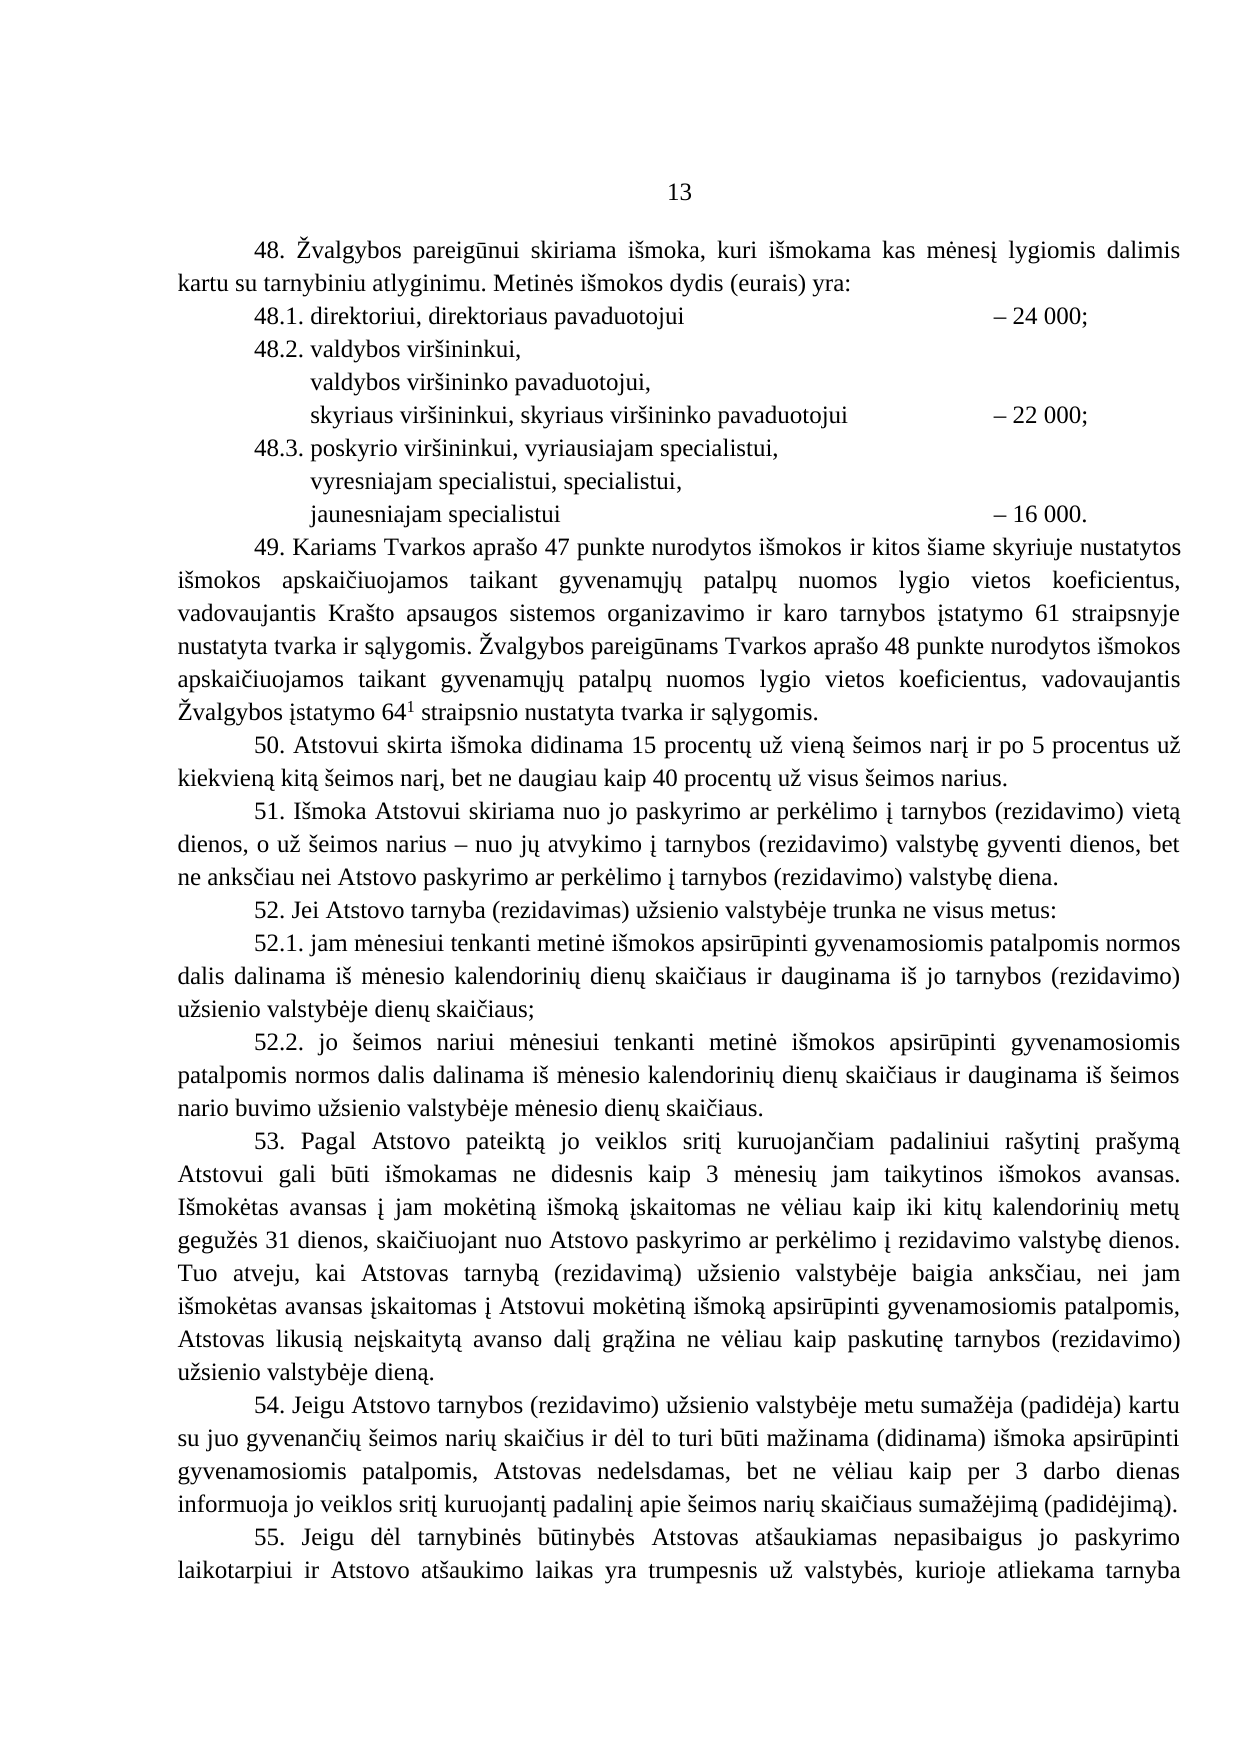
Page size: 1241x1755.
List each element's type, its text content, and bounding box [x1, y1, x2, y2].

text 50. Atstovui skirta išmoka didinama 15 procentų už vieną šeimos narį ir po 5 procentus už kiekvieną kitą šeimos narį, bet ne daugiau kaip 40 procentų už visus šeimos narius. [177, 730, 1181, 792]
text 54. Jeigu Atstovo tarnybos (rezidavimo) užsienio valstybėje metu sumažėja (padidėja) kartu su juo gyvenančių šeimos narių skaičius ir dėl to turi būti mažinama (didinama) išmoka apsirūpinti gyvenamosiomis patalpomis, Atstovas nedelsdamas, bet ne vėliau kaip per 3 darbo dienas informuoja jo veiklos sritį kuruojantį padalinį apie šeimos narių skaičiaus sumažėjimą (padidėjimą). [177, 1390, 1181, 1518]
text 48.1. direktoriui, direktoriaus pavaduotojui – 24 000; [177, 301, 1181, 329]
text 53. Pagal Atstovo pateiktą jo veiklos sritį kuruojančiam padaliniui rašytinį prašymą Atstovui gali būti išmokamas ne didesnis kaip 3 mėnesių jam taikytinos išmokos avansas. Išmokėtas avansas į jam mokėtiną išmoką įskaitomas ne vėliau kaip iki kitų kalendorinių metų gegužės 31 dienos, skaičiuojant nuo Atstovo paskyrimo ar perkėlimo į rezidavimo valstybę dienos. Tuo atveju, kai Atstovas tarnybą (rezidavimą) užsienio valstybėje baigia anksčiau, nei jam išmokėtas avansas įskaitomas į Atstovui mokėtiną išmoką apsirūpinti gyvenamosiomis patalpomis, Atstovas likusią neįskaitytą avanso dalį grąžina ne vėliau kaip paskutinę tarnybos (rezidavimo) užsienio valstybėje dieną. [177, 1126, 1181, 1386]
text 55. Jeigu dėl tarnybinės būtinybės Atstovas atšaukiamas nepasibaigus jo paskyrimo laikotarpiui ir Atstovo atšaukimo laikas yra trumpesnis už valstybės, kurioje atliekama tarnyba [177, 1522, 1181, 1584]
text 52.1. jam mėnesiui tenkanti metinė išmokos apsirūpinti gyvenamosiomis patalpomis normos dalis dalinama iš mėnesio kalendorinių dienų skaičiaus ir dauginama iš jo tarnybos (rezidavimo) užsienio valstybėje dienų skaičiaus; [177, 928, 1181, 1023]
text 48.3. poskyrio viršininkui, vyriausiajam specialistui, [177, 433, 1181, 462]
text 49. Kariams Tvarkos aprašo 47 punkte nurodytos išmokos ir kitos šiame skyriuje nustatytos išmokos apskaičiuojamos taikant gyvenamųjų patalpų nuomos lygio vietos koeficientus, vadovaujantis Krašto apsaugos sistemos organizavimo ir karo tarnybos įstatymo 61 straipsnyje nustatyta tvarka ir sąlygomis. Žvalgybos pareigūnams Tvarkos aprašo 48 punkte nurodytos išmokos apskaičiuojamos taikant gyvenamųjų patalpų nuomos lygio vietos koeficientus, vadovaujantis Žvalgybos įstatymo 641 straipsnio nustatyta tvarka ir sąlygomis. [177, 532, 1181, 726]
text 52.2. jo šeimos nariui mėnesiui tenkanti metinė išmokos apsirūpinti gyvenamosiomis patalpomis normos dalis dalinama iš mėnesio kalendorinių dienų skaičiaus ir dauginama iš šeimos nario buvimo užsienio valstybėje mėnesio dienų skaičiaus. [177, 1027, 1181, 1122]
text jaunesniajam specialistui – 16 000. [177, 499, 1181, 528]
text valdybos viršininko pavaduotojui, [177, 367, 1181, 396]
text skyriaus viršininkui, skyriaus viršininko pavaduotojui – 22 000; [177, 400, 1181, 428]
text 48.2. valdybos viršininkui, [177, 334, 1181, 362]
text 51. Išmoka Atstovui skiriama nuo jo paskyrimo ar perkėlimo į tarnybos (rezidavimo) vietą dienos, o už šeimos narius – nuo jų atvykimo į tarnybos (rezidavimo) valstybę gyventi dienos, bet ne anksčiau nei Atstovo paskyrimo ar perkėlimo į tarnybos (rezidavimo) valstybę diena. [177, 796, 1181, 891]
text 52. Jei Atstovo tarnyba (rezidavimas) užsienio valstybėje trunka ne visus metus: [177, 895, 1181, 924]
text vyresniajam specialistui, specialistui, [177, 466, 1181, 494]
text 48. Žvalgybos pareigūnui skiriama išmoka, kuri išmokama kas mėnesį lygiomis dalimis kartu su tarnybiniu atlyginimu. Metinės išmokos dydis (eurais) yra: [177, 235, 1181, 296]
